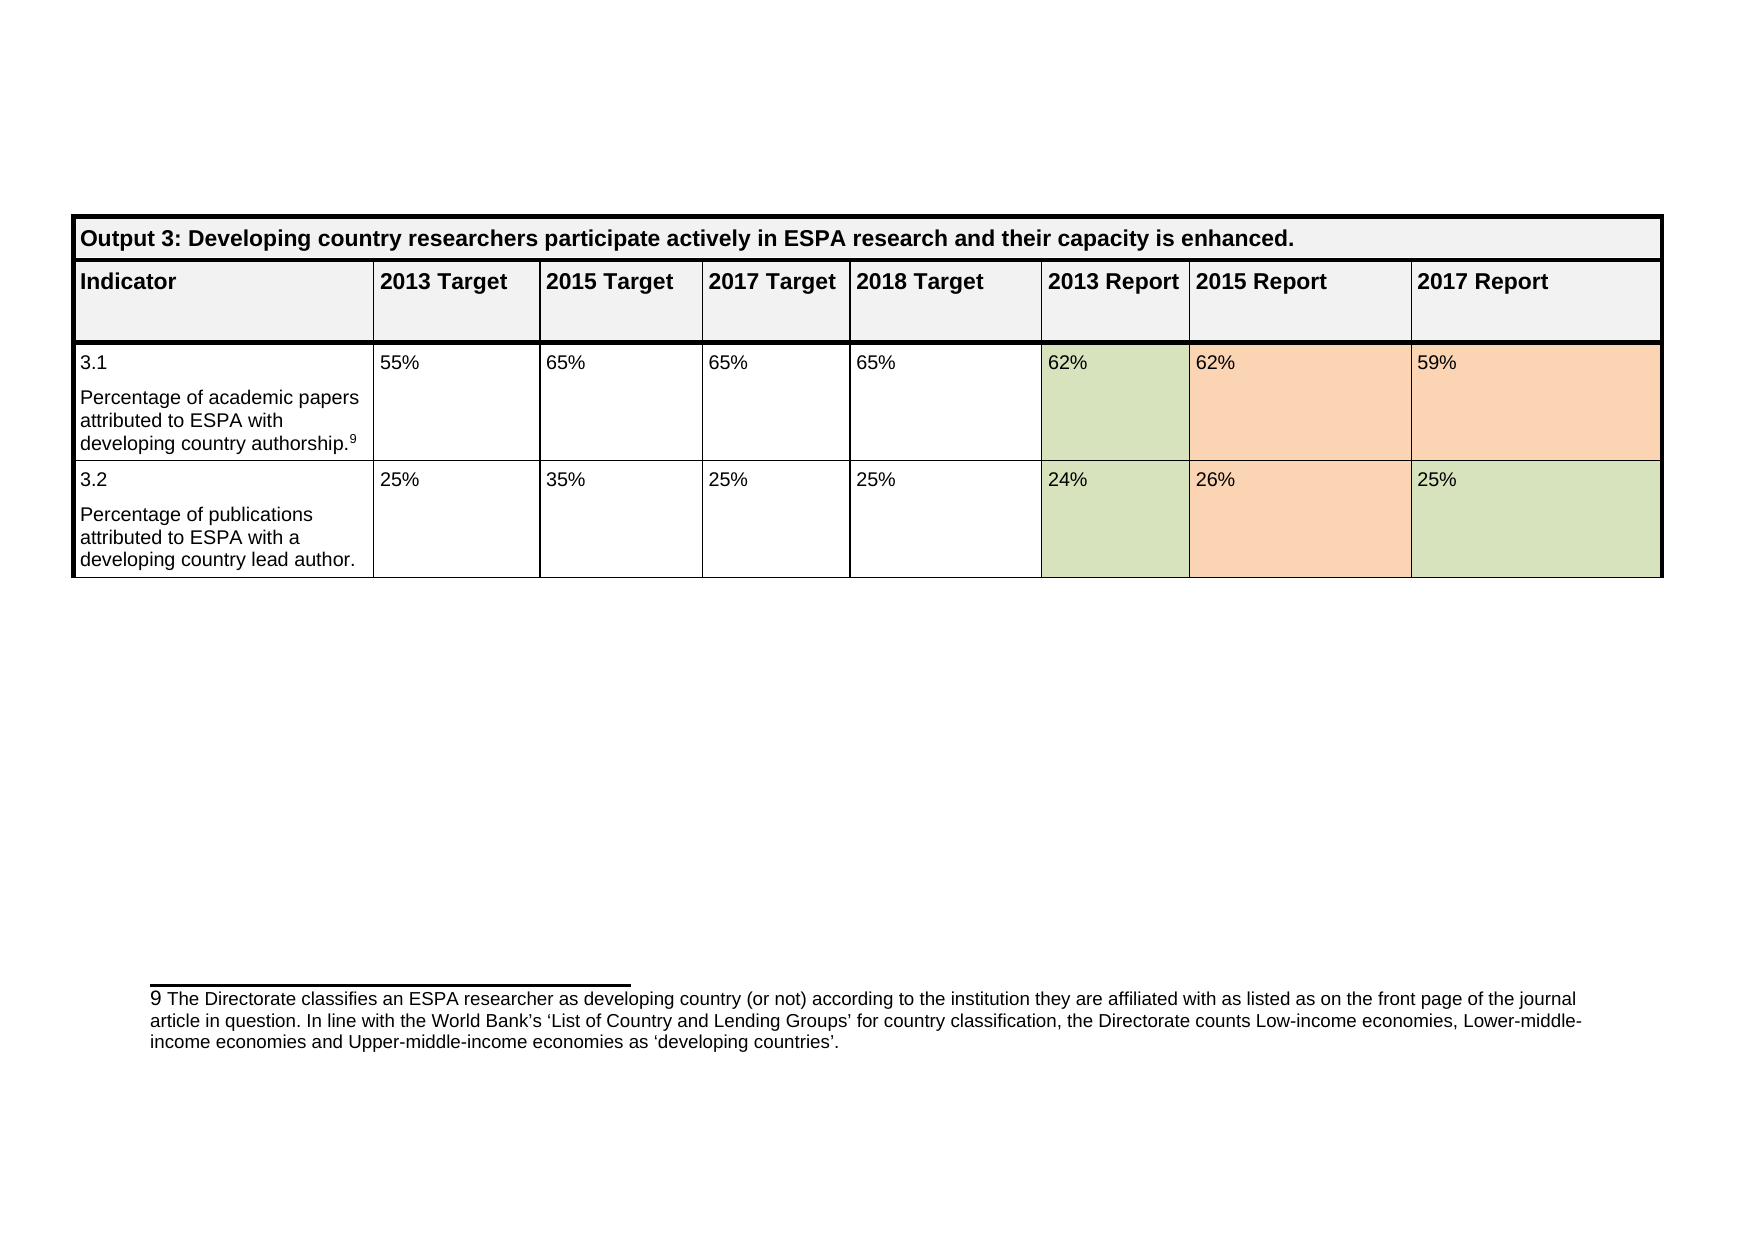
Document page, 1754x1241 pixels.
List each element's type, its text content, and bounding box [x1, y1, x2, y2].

table_cell 65% [851, 345, 1041, 460]
table_cell 2013 Report [1042, 262, 1189, 340]
table_cell 26% [1190, 461, 1411, 577]
table_header Output 3: Developing country researchers participate actively in ESPA research and their capacity is enhanced. [76, 219, 1660, 257]
table_cell 3.1 Percentage of academic papers attributed to ESPA with developing country authorship. [76, 345, 373, 460]
table_cell 25% [851, 461, 1041, 577]
table_cell 62% [1042, 345, 1189, 460]
table_cell 25% [703, 461, 849, 577]
table_cell 65% [541, 345, 702, 460]
table_cell 62% [1190, 345, 1411, 460]
table_cell 3.2 Percentage of publications attributed to ESPA with a developing country lead author. [76, 461, 373, 577]
table_cell 59% [1412, 345, 1660, 460]
table_cell Indicator [76, 262, 373, 340]
table_cell 25% [1412, 461, 1660, 577]
table_cell 2017 Report [1412, 262, 1660, 340]
table_cell 2017 Target [703, 262, 849, 340]
table_cell 2015 Target [541, 262, 702, 340]
table_cell 2018 Target [851, 262, 1041, 340]
table_cell 65% [703, 345, 849, 460]
table_cell 55% [374, 345, 539, 460]
table_cell 35% [541, 461, 702, 577]
table_cell 24% [1042, 461, 1189, 577]
table_cell 2013 Target [374, 262, 539, 340]
table_cell 2015 Report [1190, 262, 1411, 340]
table_cell 25% [374, 461, 539, 577]
